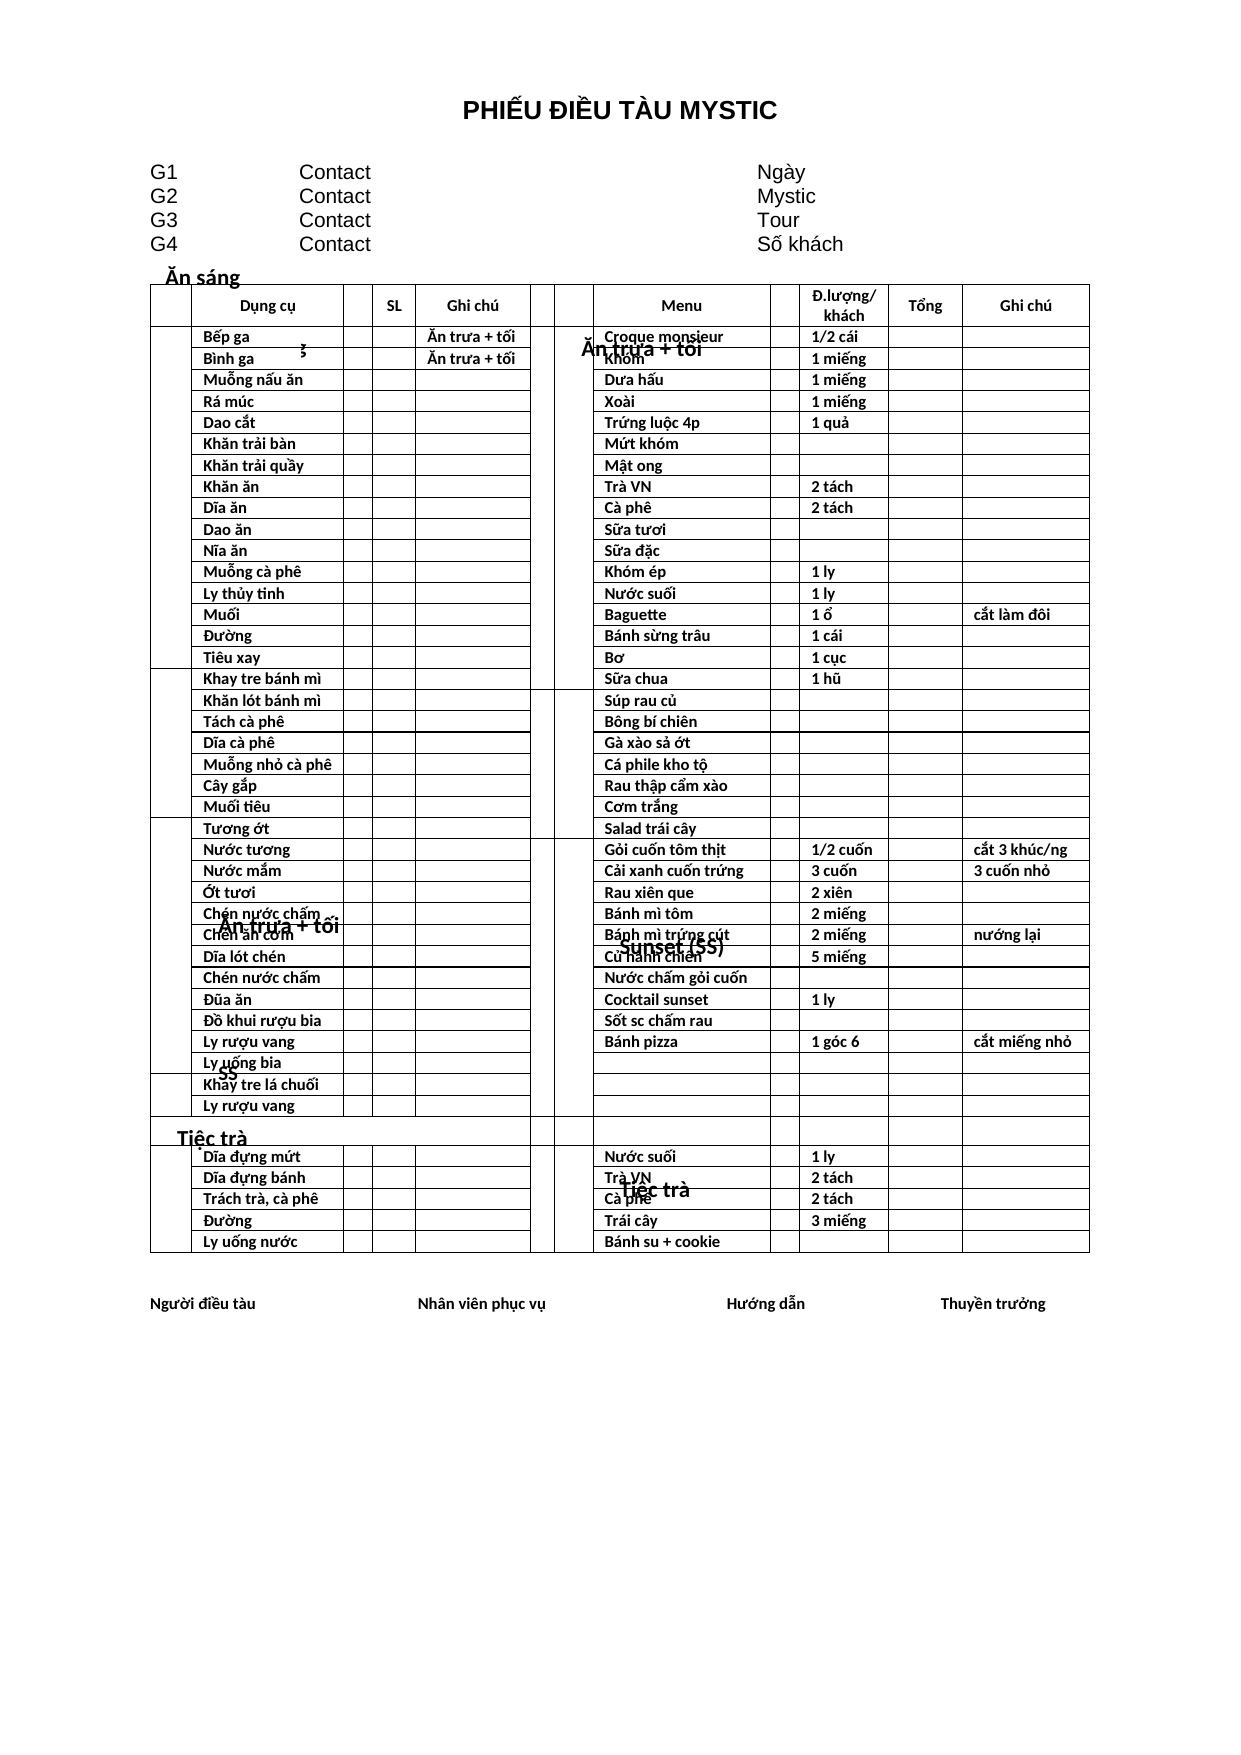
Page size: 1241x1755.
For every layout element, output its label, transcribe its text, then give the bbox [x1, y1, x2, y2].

table_cell [771, 1167, 799, 1188]
table_cell [416, 391, 530, 411]
table_cell 1 cục [800, 647, 888, 667]
table_cell Dao ăn [327, 519, 343, 539]
table_header Ghi chú [963, 285, 1089, 326]
table_cell [373, 754, 415, 774]
table_cell [889, 754, 962, 774]
table_cell Nước tương [192, 839, 343, 859]
table_cell 1 ly [800, 1146, 888, 1166]
table_cell Bánh mì trứng cút [604, 989, 767, 1009]
table_cell [771, 733, 799, 753]
table_cell [800, 1074, 888, 1094]
table_cell [373, 690, 415, 710]
table_cell Rau thập cẩm xào [594, 775, 770, 796]
table_cell Đường [192, 626, 343, 646]
table_cell [298, 1117, 530, 1145]
table_cell [594, 455, 728, 475]
table_cell [344, 391, 372, 411]
table_cell 1/2 cái [800, 327, 888, 347]
table_cell Khăn trải quầy [327, 455, 343, 475]
table_cell 1 miếng [800, 348, 888, 368]
table_cell [889, 839, 962, 859]
table_cell [889, 434, 962, 454]
table_cell [373, 711, 415, 731]
table_cell [771, 540, 799, 561]
table_cell [394, 1053, 415, 1073]
table_cell [771, 626, 799, 646]
table_cell [373, 540, 415, 561]
table_cell [344, 775, 372, 796]
table_cell [963, 562, 1089, 582]
table_cell [771, 476, 799, 497]
table_cell [771, 775, 799, 796]
table_cell [771, 1117, 799, 1145]
table_cell [963, 754, 1089, 774]
table_cell Chén nước chấm [373, 946, 394, 966]
table_cell cắt làm đôi [963, 604, 1089, 625]
table_cell [416, 882, 530, 902]
table_header Menu [594, 285, 770, 326]
table_cell [416, 861, 530, 881]
table_cell Muối [192, 604, 343, 625]
table_cell Trà VN [604, 1189, 714, 1209]
table_cell [416, 989, 530, 1009]
table_cell [771, 604, 799, 625]
table_cell 1 góc 6 [800, 1031, 888, 1052]
table_cell [416, 1210, 530, 1230]
table_cell [963, 1096, 1089, 1116]
table_cell Nĩa ăn [192, 540, 343, 561]
table_cell [889, 647, 962, 667]
table_cell [963, 540, 1089, 561]
table_cell [344, 498, 372, 518]
table_cell [373, 1167, 415, 1188]
table_cell [963, 626, 1089, 646]
table_cell 1 ly [800, 562, 888, 582]
table_cell [416, 1189, 530, 1209]
table_cell [963, 690, 1089, 710]
table_cell [963, 1189, 1089, 1209]
table_cell [771, 839, 799, 859]
table_cell 2 miếng [800, 925, 888, 945]
table_cell [771, 754, 799, 774]
table_cell Cải xanh cuốn trứng [594, 861, 770, 881]
table_cell [771, 1096, 799, 1116]
table_cell [771, 1074, 799, 1094]
table_cell Salad trái cây [594, 818, 770, 838]
table_cell [771, 327, 799, 347]
table_cell [771, 1231, 799, 1252]
table_cell [963, 391, 1089, 411]
table_cell 1 miếng [800, 391, 888, 411]
table_cell [963, 1053, 1089, 1073]
table_header [344, 285, 372, 326]
table_cell [771, 946, 799, 966]
table_cell [373, 669, 415, 689]
table_cell Cá phile kho tộ [594, 754, 770, 774]
table_cell [151, 1117, 271, 1145]
table_cell [800, 1010, 888, 1030]
table_cell [963, 327, 1089, 347]
table_cell 3 miếng [800, 1210, 888, 1230]
table_cell Chén nước chấm [373, 1010, 394, 1030]
table_cell [889, 626, 962, 646]
table_cell [531, 839, 554, 1116]
table_cell [394, 1010, 415, 1030]
table_cell Bánh mì trứng cút [594, 925, 770, 945]
table_cell [344, 604, 372, 625]
table_cell [963, 455, 1089, 475]
table_cell Gà xào sả ớt [594, 733, 770, 753]
table_cell Trà VN [728, 476, 770, 497]
table_cell 3 cuốn [800, 861, 888, 881]
table_cell Ăn trưa + tối [416, 327, 530, 347]
table_cell [151, 818, 191, 1073]
table_cell [416, 1053, 530, 1073]
table_cell [151, 1146, 162, 1252]
table_cell 2 xiên [800, 882, 888, 902]
table_cell [594, 1117, 604, 1145]
table_cell Bánh mì trứng cút [604, 946, 767, 966]
table_cell [800, 775, 888, 796]
table_cell [963, 711, 1089, 731]
table_cell [416, 1231, 530, 1252]
table_cell [394, 1074, 415, 1094]
table_cell [771, 1031, 799, 1052]
table_cell [373, 455, 415, 475]
table_cell Bánh mì trứng cút [604, 1031, 767, 1052]
table_cell [771, 434, 799, 454]
table_cell [301, 327, 327, 347]
table_cell Muối tiêu [192, 797, 343, 817]
table_cell [394, 946, 415, 966]
table_cell 1 miếng [800, 370, 888, 390]
table_cell [963, 1117, 1089, 1145]
table_cell Chén nước chấm [298, 1053, 343, 1073]
table_cell [416, 604, 530, 625]
table_cell [963, 583, 1089, 603]
table_cell Khay tre bánh mì [192, 669, 343, 689]
table_cell [373, 519, 415, 539]
table_cell [963, 903, 1089, 924]
table_cell [963, 498, 1089, 518]
table_cell [344, 754, 372, 774]
table_cell Khóm [728, 348, 770, 368]
table_cell [771, 1210, 799, 1230]
table_cell Baguette [594, 604, 770, 625]
table_cell [800, 968, 888, 988]
table_cell [416, 370, 530, 390]
table_cell Cà phê [714, 1189, 770, 1209]
table_cell Chén nước chấm [373, 968, 394, 988]
table_cell [192, 1189, 271, 1209]
table_cell Chén nước chấm [373, 903, 394, 924]
text G1 Contact Ngày G2 Contact Mystic G3 Contact Tour G4 Contact Số khách [150, 160, 1090, 256]
table_cell [344, 1146, 372, 1166]
table_cell Chén nước chấm [298, 1096, 343, 1116]
table_cell Đũa ăn [192, 989, 203, 1009]
table_cell Trà VN [604, 1210, 714, 1230]
table_cell [416, 647, 530, 667]
table_cell [394, 1096, 415, 1116]
table_cell [594, 391, 728, 411]
table_cell [889, 498, 962, 518]
table_cell [373, 476, 415, 497]
table_cell Sữa đặc [594, 540, 770, 561]
table_cell Chén nước chấm [373, 1053, 394, 1073]
table_cell Ly thủy tinh [192, 583, 343, 603]
table_cell Chén nước chấm [344, 968, 372, 988]
table_cell [301, 348, 327, 369]
table_cell [889, 348, 962, 368]
table_cell [771, 797, 799, 817]
table_cell Chén nước chấm [298, 1117, 394, 1134]
table_cell 2 tách [800, 498, 888, 518]
table_cell Chén ăn cơm [192, 925, 203, 945]
table_cell [344, 861, 372, 881]
table_cell [344, 540, 372, 561]
table_cell Chén nước chấm [298, 1074, 343, 1095]
table_cell [344, 327, 372, 347]
table_cell [416, 839, 530, 859]
table_cell [771, 391, 799, 411]
table_cell [416, 754, 530, 774]
table_cell [192, 476, 327, 497]
table_cell [963, 348, 1089, 368]
table_cell [889, 1117, 962, 1145]
table_cell [531, 690, 554, 838]
table_cell Dĩa đựng mứt [298, 1146, 343, 1166]
table_cell [344, 412, 372, 432]
table_cell [771, 519, 799, 539]
table_cell [344, 434, 372, 454]
table_cell Bông bí chiên [594, 711, 770, 731]
table_cell [344, 348, 372, 368]
table_cell Trà VN [604, 1231, 714, 1252]
table_cell [344, 839, 372, 859]
table_cell [889, 455, 962, 475]
table_cell Bánh mì tôm [594, 903, 770, 924]
table_cell [344, 1210, 372, 1230]
table_cell [889, 476, 962, 497]
table_cell Chén nước chấm [344, 989, 372, 1009]
table_cell Sữa tươi [728, 519, 770, 539]
table_cell Khăn trải bàn [327, 434, 343, 454]
table_cell Dưa hấu [728, 370, 770, 390]
table_cell [162, 1253, 271, 1347]
table_cell [301, 455, 327, 475]
table_cell [963, 1010, 1089, 1030]
table_cell [771, 562, 799, 582]
table_cell [771, 1189, 799, 1209]
table_cell Dao cắt [327, 412, 343, 432]
table_cell [301, 391, 327, 411]
table_cell [416, 711, 530, 731]
table_cell [416, 669, 530, 689]
table_cell [416, 626, 530, 646]
text Ăn sáng [165, 263, 286, 284]
table_cell Gỏi cuốn tôm thịt [594, 839, 770, 859]
table_cell Ly uống bia [271, 1117, 298, 1145]
table_cell [889, 412, 962, 432]
table_cell Nước mắm [192, 861, 343, 881]
table_cell [771, 1146, 799, 1166]
table_cell [594, 370, 728, 390]
table_cell [800, 797, 888, 817]
table_cell Croque monsieur [728, 327, 770, 347]
table_cell [555, 690, 593, 838]
table_cell [594, 434, 728, 454]
text [165, 285, 191, 292]
table_cell [800, 711, 888, 731]
table_cell [373, 412, 415, 432]
table_cell [594, 1053, 604, 1073]
table_cell Chén nước chấm [373, 1096, 394, 1116]
table_cell Ly uống bia [271, 1231, 298, 1252]
table_cell Ly uống nước [298, 1231, 343, 1252]
table_cell [771, 925, 799, 945]
table_cell Chén nước chấm [344, 903, 372, 924]
table_cell [344, 1231, 372, 1252]
table_cell Bánh pizza [594, 1031, 604, 1052]
table_cell [373, 327, 415, 347]
table_cell Bánh mì trứng cút [604, 1010, 767, 1030]
table_cell [963, 476, 1089, 497]
table_cell [162, 1146, 191, 1252]
table_cell Bình ga [327, 348, 343, 368]
table_cell [963, 370, 1089, 390]
table_cell [963, 669, 1089, 689]
table_cell Chén nước chấm [192, 903, 343, 924]
table_cell [394, 1031, 415, 1052]
table_cell [800, 434, 888, 454]
table_cell [889, 882, 962, 902]
table_cell Ăn trưa + tối [416, 348, 530, 368]
table_cell [416, 562, 530, 582]
table_cell Ly uống bia [271, 1189, 298, 1209]
table_cell [373, 583, 415, 603]
table_cell [963, 797, 1089, 817]
table_cell Xoài [728, 391, 770, 411]
table_cell Chén nước chấm [203, 925, 343, 945]
text Người điều tàu Nhân viên phục vụ Hướng dẫn Thuyền trưởng [714, 1293, 1090, 1314]
table_cell [800, 455, 888, 475]
table_cell [344, 733, 372, 753]
table_cell [963, 647, 1089, 667]
table_cell [889, 604, 962, 625]
table_cell Bơ [594, 647, 770, 667]
table_cell [800, 1231, 888, 1252]
table_cell [373, 647, 415, 667]
table_cell [963, 412, 1089, 432]
table_cell [889, 946, 962, 966]
table_cell [344, 669, 372, 689]
table_cell Chén nước chấm [344, 1096, 372, 1116]
table_cell [555, 327, 593, 689]
table_cell [373, 562, 415, 582]
table_cell [963, 989, 1089, 1009]
table_cell [344, 1167, 372, 1188]
table_cell [416, 690, 530, 710]
table_cell Bánh mì trứng cút [604, 1074, 767, 1095]
table_cell [344, 690, 372, 710]
table_cell [192, 519, 327, 539]
table_cell [394, 989, 415, 1009]
table_cell [594, 327, 728, 347]
table_cell 3 cuốn nhỏ [963, 861, 1089, 881]
table_cell [373, 733, 415, 753]
table_cell [889, 1146, 962, 1166]
table_cell Mật ong [728, 455, 770, 475]
table_cell [889, 519, 962, 539]
table_cell Cà phê [594, 1189, 604, 1209]
table_cell Bánh mì trứng cút [604, 1096, 767, 1116]
table_cell [373, 1210, 415, 1230]
table_cell Đường [298, 1210, 343, 1230]
table_cell Mứt khóm [728, 434, 770, 454]
table_cell [531, 1117, 554, 1145]
table_cell [344, 711, 372, 731]
table_cell [800, 1096, 888, 1116]
table_cell 1 hũ [800, 669, 888, 689]
table_cell [416, 1031, 530, 1052]
table_cell [771, 1010, 799, 1030]
table_cell [771, 348, 799, 368]
table_cell Dĩa đựng bánh [298, 1167, 343, 1188]
table_cell [301, 434, 327, 454]
table_cell Ly uống bia [271, 1146, 298, 1166]
table_cell Nước suối [594, 583, 770, 603]
table_cell [373, 775, 415, 796]
table_cell 1/2 cuốn [800, 839, 888, 859]
table_cell Chén nước chấm [203, 946, 343, 966]
table_cell [800, 818, 888, 838]
table_cell 5 miếng [800, 946, 888, 966]
text Người điều tàu Nhân viên phục vụ Hướng dẫn Thuyền trưởng [271, 1293, 604, 1314]
table_cell [192, 540, 327, 557]
table_cell [889, 583, 962, 603]
table_cell [800, 1053, 888, 1073]
table_cell [771, 690, 799, 710]
table_cell [373, 434, 415, 454]
table_cell Bánh sừng trâu [594, 626, 770, 646]
table_cell [800, 733, 888, 753]
table_cell Chén nước chấm [344, 1053, 372, 1073]
table_cell [889, 968, 962, 988]
table_cell [800, 690, 888, 710]
table_cell [344, 455, 372, 475]
table_cell [771, 903, 799, 924]
table_cell [416, 1074, 530, 1094]
table_cell [416, 903, 530, 924]
table_header Đ.lượng/khách [800, 285, 888, 326]
table_header Tổng [889, 285, 962, 326]
table_cell Chén nước chấm [373, 989, 394, 1009]
table_cell Chén nước chấm [344, 946, 372, 966]
table_cell [594, 540, 728, 557]
table_cell [373, 882, 415, 902]
table_cell [373, 1146, 415, 1166]
table_cell [771, 1053, 799, 1073]
table_cell [963, 1167, 1089, 1188]
table_cell Dĩa cà phê [192, 733, 343, 753]
table_cell [771, 989, 799, 1009]
table_cell Nước suối [594, 1146, 770, 1166]
table_cell Tách cà phê [192, 711, 343, 731]
table_cell [889, 690, 962, 710]
table_cell [344, 476, 372, 497]
table_cell [594, 348, 728, 369]
table_cell [344, 583, 372, 603]
table_cell [889, 1231, 962, 1252]
table_cell [889, 540, 962, 561]
table_cell Muỗng nấu ăn [327, 370, 343, 390]
table_cell [373, 1189, 415, 1209]
table_cell [344, 370, 372, 390]
table_cell [344, 626, 372, 646]
table_cell [771, 370, 799, 390]
table_cell [416, 1010, 530, 1030]
table_cell Sữa chua [594, 669, 770, 689]
table_cell Súp rau củ [594, 690, 770, 710]
table_cell [963, 818, 1089, 838]
table_cell Trái cây [714, 1210, 770, 1230]
table_cell [771, 455, 799, 475]
table_cell Chén nước chấm [203, 989, 343, 1009]
table_cell Bếp ga [327, 327, 343, 347]
table_cell [555, 839, 593, 1116]
table_header [555, 285, 593, 326]
table_cell [594, 498, 728, 518]
table_cell [416, 1167, 530, 1188]
table_cell Tiêu xay [192, 647, 343, 667]
table_cell [344, 1189, 372, 1209]
table_cell Khăn ăn [327, 476, 343, 497]
table_cell [963, 434, 1089, 454]
table_header Ghi chú [416, 285, 530, 326]
table_cell [373, 1231, 415, 1252]
table_cell cắt miếng nhỏ [963, 1031, 1089, 1052]
table_cell nướng lại [963, 925, 1089, 945]
table_cell Chén nước chấm [344, 1010, 372, 1030]
table_cell [800, 754, 888, 774]
table_header SL [373, 285, 415, 326]
table_cell [889, 925, 962, 945]
table_cell 2 tách [800, 1167, 888, 1188]
table_cell [394, 903, 415, 924]
table_cell Chén nước chấm [203, 968, 343, 988]
table_cell [889, 327, 962, 347]
table_cell [416, 1146, 530, 1166]
table_cell Chén nước chấm [373, 925, 394, 945]
table_cell [416, 583, 530, 603]
table_cell [416, 498, 530, 518]
table_cell [344, 818, 372, 838]
table_cell [889, 1074, 962, 1094]
table_cell [889, 1189, 962, 1209]
table_cell [416, 818, 530, 838]
table_cell [394, 925, 415, 945]
table_cell Chén nước chấm [344, 925, 372, 945]
table_cell 1 quả [800, 412, 888, 432]
table_cell Khóm ép [594, 562, 770, 582]
table_cell [889, 1096, 962, 1116]
table_cell [344, 519, 372, 539]
table_cell [771, 818, 799, 838]
table_cell [889, 818, 962, 838]
table_cell 1 ly [800, 583, 888, 603]
table_cell [963, 946, 1089, 966]
table_cell [301, 370, 327, 390]
table_cell [416, 797, 530, 817]
table_cell [373, 626, 415, 646]
table_cell [416, 519, 530, 539]
table_cell Cây gắp [192, 775, 343, 796]
table_cell [594, 1074, 604, 1094]
table_cell [963, 882, 1089, 902]
table_cell Ly uống bia [271, 1253, 298, 1283]
table_cell [889, 391, 962, 411]
table_cell [889, 989, 962, 1009]
table_header Dụng cụ [301, 285, 343, 326]
table_cell [344, 647, 372, 667]
table_cell Trứng luộc 4p [728, 412, 770, 432]
table_cell 1 cái [800, 626, 888, 646]
table_cell 1 ổ [800, 604, 888, 625]
table_cell [963, 775, 1089, 796]
table_cell Ly uống bia [203, 1096, 298, 1116]
table_cell [416, 733, 530, 753]
table_cell [771, 583, 799, 603]
table_cell Bánh mì trứng cút [604, 1146, 767, 1155]
table_cell [963, 733, 1089, 753]
table_cell [373, 818, 415, 838]
table_header [531, 285, 554, 326]
table_cell [373, 604, 415, 625]
table_cell [889, 733, 962, 753]
table_cell [373, 370, 415, 390]
table_cell [963, 1074, 1089, 1094]
table_cell [889, 669, 962, 689]
table_cell [416, 455, 530, 475]
table_cell [963, 1231, 1089, 1252]
table_cell [416, 434, 530, 454]
table_cell Bánh mì trứng cút [604, 1117, 767, 1145]
table_cell [889, 711, 962, 731]
table_cell [889, 1010, 962, 1030]
table_cell Ly uống bia [271, 1167, 298, 1188]
table_cell [373, 391, 415, 411]
table_cell Chén nước chấm [344, 1074, 372, 1095]
table_cell [771, 711, 799, 731]
table_cell [771, 861, 799, 881]
table_cell [771, 647, 799, 667]
table_cell [416, 540, 530, 561]
table_cell 2 tách [800, 476, 888, 497]
table_cell Muỗng nhỏ cà phê [192, 754, 343, 774]
table_header [771, 285, 799, 326]
text [192, 285, 286, 292]
table_cell [889, 562, 962, 582]
table_cell [373, 348, 415, 368]
table_cell Khăn lót bánh mì [192, 690, 343, 710]
table_cell [416, 1096, 530, 1116]
table_cell Rau xiên que [594, 882, 770, 902]
table_cell [963, 1210, 1089, 1230]
table_cell [301, 412, 327, 433]
table_cell 1 ly [800, 989, 888, 1009]
table_cell [373, 797, 415, 817]
table_cell [192, 1210, 271, 1230]
table_cell [800, 519, 888, 539]
table_cell [889, 1053, 962, 1073]
table_cell [151, 669, 191, 817]
table_cell [531, 1146, 554, 1252]
table_cell [373, 861, 415, 881]
table_cell [889, 1031, 962, 1052]
table_cell [771, 968, 799, 988]
table_cell Dĩa ăn [327, 498, 343, 518]
text PHIẾU ĐIỀU TÀU MYSTIC [150, 95, 1090, 124]
table_cell Chén nước chấm [203, 1031, 343, 1052]
table_cell [531, 327, 554, 689]
table_cell [555, 1146, 593, 1252]
table_cell [889, 903, 962, 924]
table_cell [151, 486, 191, 667]
table_cell [889, 370, 962, 390]
table_cell Chén nước chấm [203, 1010, 343, 1030]
table_cell [771, 669, 799, 689]
table_cell [771, 882, 799, 902]
table_cell Muỗng cà phê [192, 562, 343, 582]
table_cell [416, 412, 530, 432]
table_cell Bánh su + cookie [714, 1231, 770, 1252]
table_cell cắt 3 khúc/ng [963, 839, 1089, 859]
table_cell 2 miếng [800, 903, 888, 924]
table_cell [394, 968, 415, 988]
table_cell Trà VN [594, 1167, 770, 1188]
table_cell [192, 1146, 271, 1166]
table_cell Chén nước chấm [373, 1074, 394, 1095]
table_cell Trách trà, cà phê [298, 1189, 343, 1209]
table_cell Rá múc [327, 391, 343, 411]
table_cell [594, 1096, 604, 1116]
table_cell Trà VN [604, 1253, 714, 1398]
table_cell [889, 1167, 962, 1188]
table_cell [771, 412, 799, 432]
table_cell [192, 1231, 271, 1252]
table_cell [594, 412, 728, 433]
table_cell Ly uống bia [271, 1210, 298, 1230]
table_cell [416, 946, 530, 966]
table_cell Ly uống bia [203, 1074, 298, 1095]
table_cell [889, 775, 962, 796]
table_cell [373, 498, 415, 518]
table_cell [889, 861, 962, 881]
table_cell [344, 562, 372, 582]
table_cell [800, 540, 888, 561]
table_cell [889, 797, 962, 817]
table_cell [416, 968, 530, 988]
table_cell Chén nước chấm [344, 1031, 372, 1052]
table_cell [192, 498, 327, 518]
table_cell [963, 968, 1089, 988]
table_cell [344, 882, 372, 902]
table_cell Bánh mì trứng cút [604, 1053, 767, 1073]
table_cell [889, 1210, 962, 1230]
table_cell [800, 1117, 888, 1145]
table_cell [416, 925, 530, 945]
table_cell [963, 1146, 1089, 1166]
table_cell [594, 519, 728, 539]
table_cell Ly uống bia [192, 1053, 298, 1073]
table_cell [416, 775, 530, 796]
table_cell 2 tách [800, 1189, 888, 1209]
table_cell [151, 1074, 191, 1116]
table_cell [373, 839, 415, 859]
table_cell [963, 519, 1089, 539]
table_cell [594, 476, 728, 497]
table_cell Cà phê [728, 498, 770, 518]
table_cell [416, 476, 530, 497]
table_cell [555, 1117, 593, 1145]
table_cell Trái cây [594, 1210, 604, 1230]
table_cell [344, 797, 372, 817]
table_cell [771, 498, 799, 518]
table_cell Cơm trắng [594, 797, 770, 817]
table_cell Chén nước chấm [373, 1031, 394, 1052]
table_cell Bánh mì trứng cút [604, 968, 767, 988]
table_cell Tương ớt [192, 818, 343, 838]
table_cell Ớt tươi [192, 882, 343, 902]
table_cell [192, 1167, 271, 1188]
